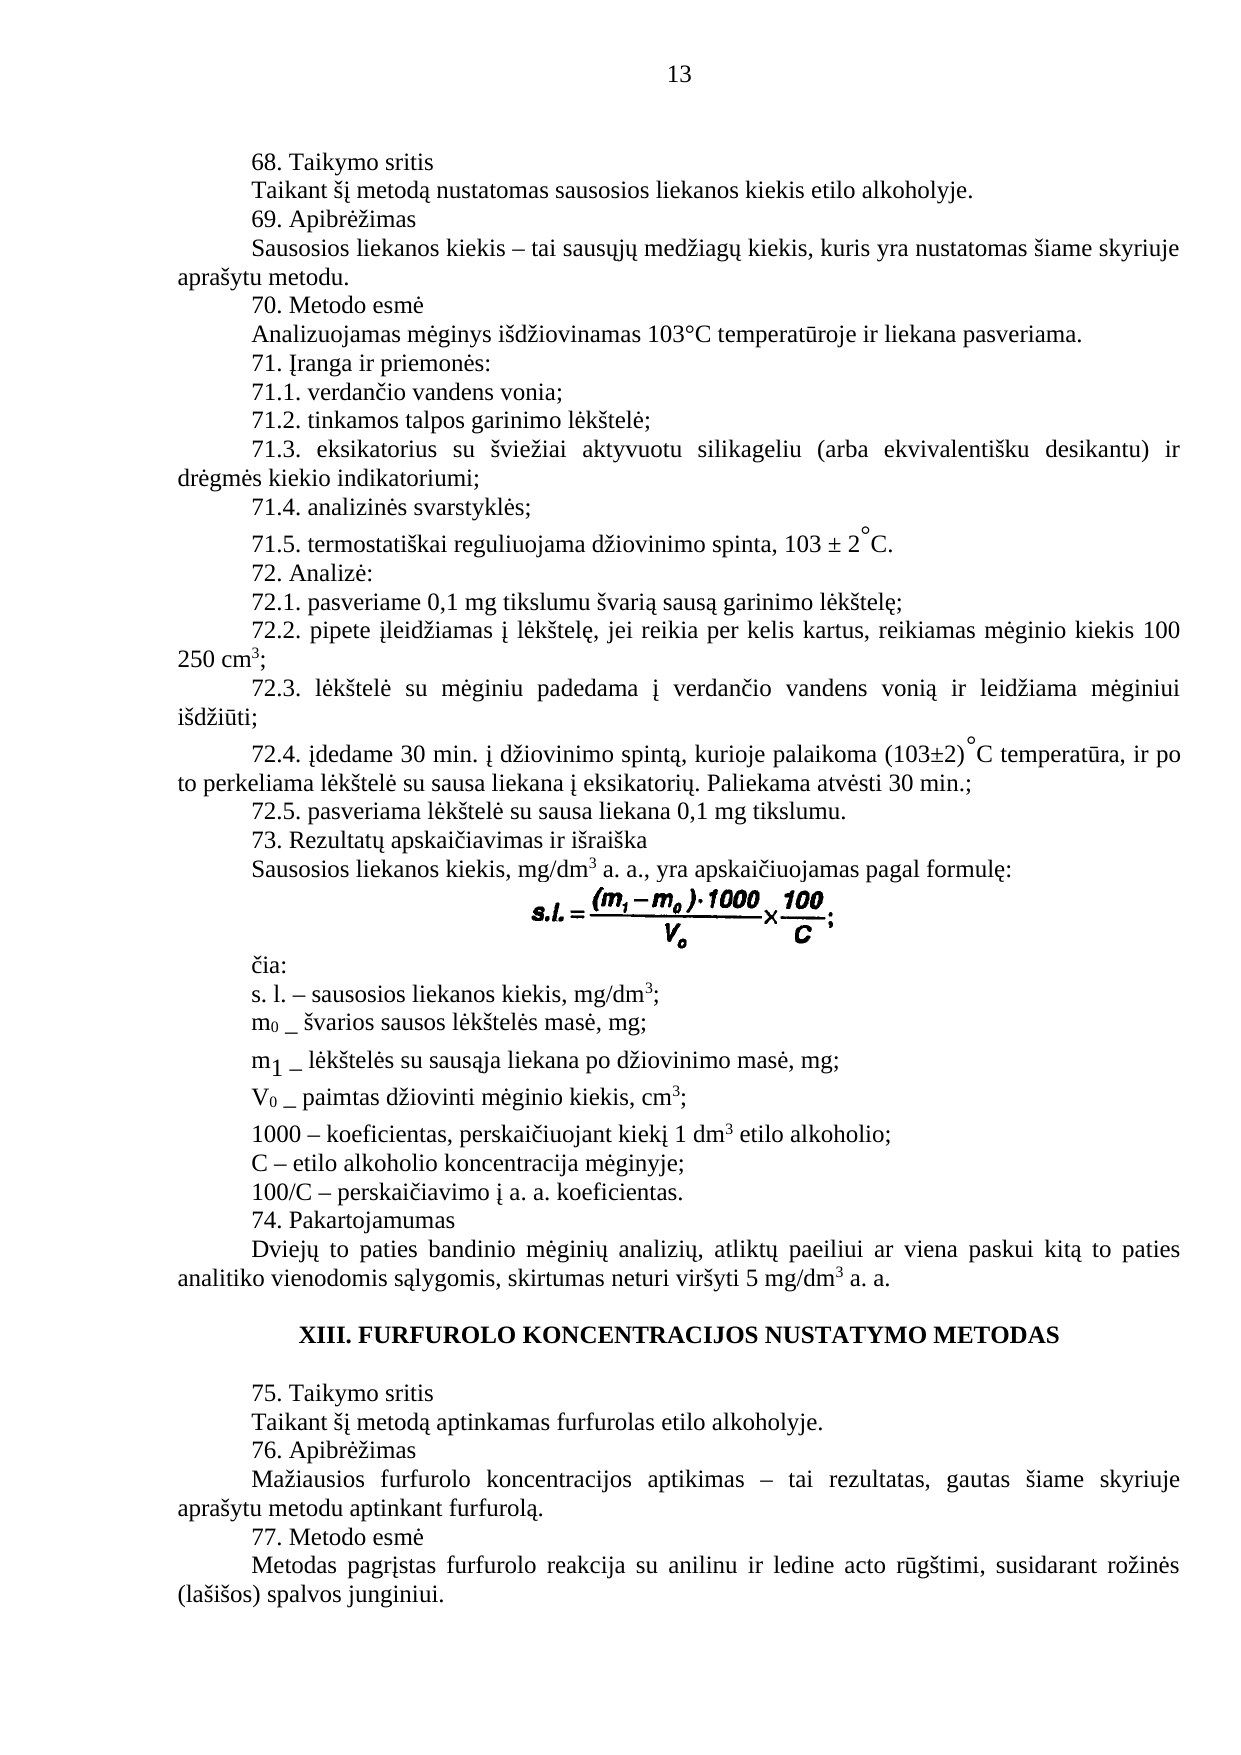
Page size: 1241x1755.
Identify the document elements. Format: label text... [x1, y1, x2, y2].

text Sausosios liekanos kiekis, mg/dm3 a. a., yra apskaičiuojamas pagal formulę: [177, 854, 1181, 883]
text 74. Pakartojamumas [177, 1206, 1181, 1234]
text 72.3. lėkštelė su mėginiu padedama į verdančio vandens vonią ir leidžiama mėginiui išdžiūti; [177, 673, 1181, 730]
text 72.1. pasveriame 0,1 mg tikslumu švarią sausą garinimo lėkštelę; [177, 587, 1181, 615]
text Analizuojamas mėginys išdžiovinamas 103°C temperatūroje ir liekana pasveriama. [177, 319, 1181, 348]
text 72.2. pipete įleidžiamas į lėkštelę, jei reikia per kelis kartus, reikiamas mėginio kiekis 100 250 cm3; [177, 615, 1181, 673]
text 75. Taikymo sritis [177, 1378, 1181, 1407]
text 70. Metodo esmė [177, 291, 1181, 319]
text 71. Įranga ir priemonės: [177, 348, 1181, 377]
text 71.1. verdančio vandens vonia; [177, 377, 1181, 406]
text m0 – švarios sausos lėkštelės masė, mg; [177, 1007, 1181, 1045]
text Dviejų to paties bandinio mėginių analizių, atliktų paeiliui ar viena paskui kitą to paties analitiko vienodomis sąlygomis, skirtumas neturi viršyti 5 mg/dm3 a. a. [177, 1234, 1181, 1292]
text 72. Analizė: [177, 558, 1181, 587]
text 71.5. termostatiškai reguliuojama džiovinimo spinta, 103 ± 2°C. [177, 521, 1181, 558]
text C – etilo alkoholio koncentracija mėginyje; [177, 1148, 1181, 1177]
text 68. Taikymo sritis [177, 147, 1181, 176]
text 100/C – perskaičiavimo į a. a. koeficientas. [177, 1177, 1181, 1206]
text Sausosios liekanos kiekis – tai sausųjų medžiagų kiekis, kuris yra nustatomas šiame skyriuje aprašytu metodu. [177, 233, 1181, 291]
text 72.5. pasveriama lėkštelė su sausa liekana 0,1 mg tikslumu. [177, 796, 1181, 825]
text 77. Metodo esmė [177, 1522, 1181, 1551]
text 73. Rezultatų apskaičiavimas ir išraiška [177, 825, 1181, 854]
text Taikant šį metodą aptinkamas furfurolas etilo alkoholyje. [177, 1407, 1181, 1436]
text 76. Apibrėžimas [177, 1436, 1181, 1464]
text 69. Apibrėžimas [177, 204, 1181, 233]
text 71.3. eksikatorius su šviežiai aktyvuotu silikageliu (arba ekvivalentišku desikantu) ir drėgmės kiekio indikatoriumi; [177, 434, 1181, 492]
text Metodas pagrįstas furfurolo reakcija su anilinu ir ledine acto rūgštimi, susidarant rožinės (lašišos) spalvos junginiui. [177, 1551, 1181, 1608]
text m1 – lėkštelės su sausąja liekana po džiovinimo masė, mg; [177, 1045, 1181, 1082]
text XIII. FURFUROLO KONCENTRACIJOS NUSTATYMO METODAS [177, 1321, 1181, 1349]
text čia: [177, 950, 1181, 979]
text V0 – paimtas džiovinti mėginio kiekis, cm3; [177, 1082, 1181, 1119]
text Mažiausios furfurolo koncentracijos aptikimas – tai rezultatas, gautas šiame skyriuje aprašytu metodu aptinkant furfurolą. [177, 1464, 1181, 1522]
text 71.2. tinkamos talpos garinimo lėkštelė; [177, 406, 1181, 434]
text 1000 – koeficientas, perskaičiuojant kiekį 1 dm3 etilo alkoholio; [177, 1119, 1181, 1148]
text Taikant šį metodą nustatomas sausosios liekanos kiekis etilo alkoholyje. [177, 176, 1181, 204]
text 71.4. analizinės svarstyklės; [177, 492, 1181, 521]
text s. l. – sausosios liekanos kiekis, mg/dm3; [177, 979, 1181, 1007]
text 72.4. įdedame 30 min. į džiovinimo spintą, kurioje palaikoma (103±2)°C temperatūra, ir po to perkeliama lėkštelė su sausa liekana į eksikatorių. Paliekama atvėsti 30 min.; [177, 730, 1181, 796]
